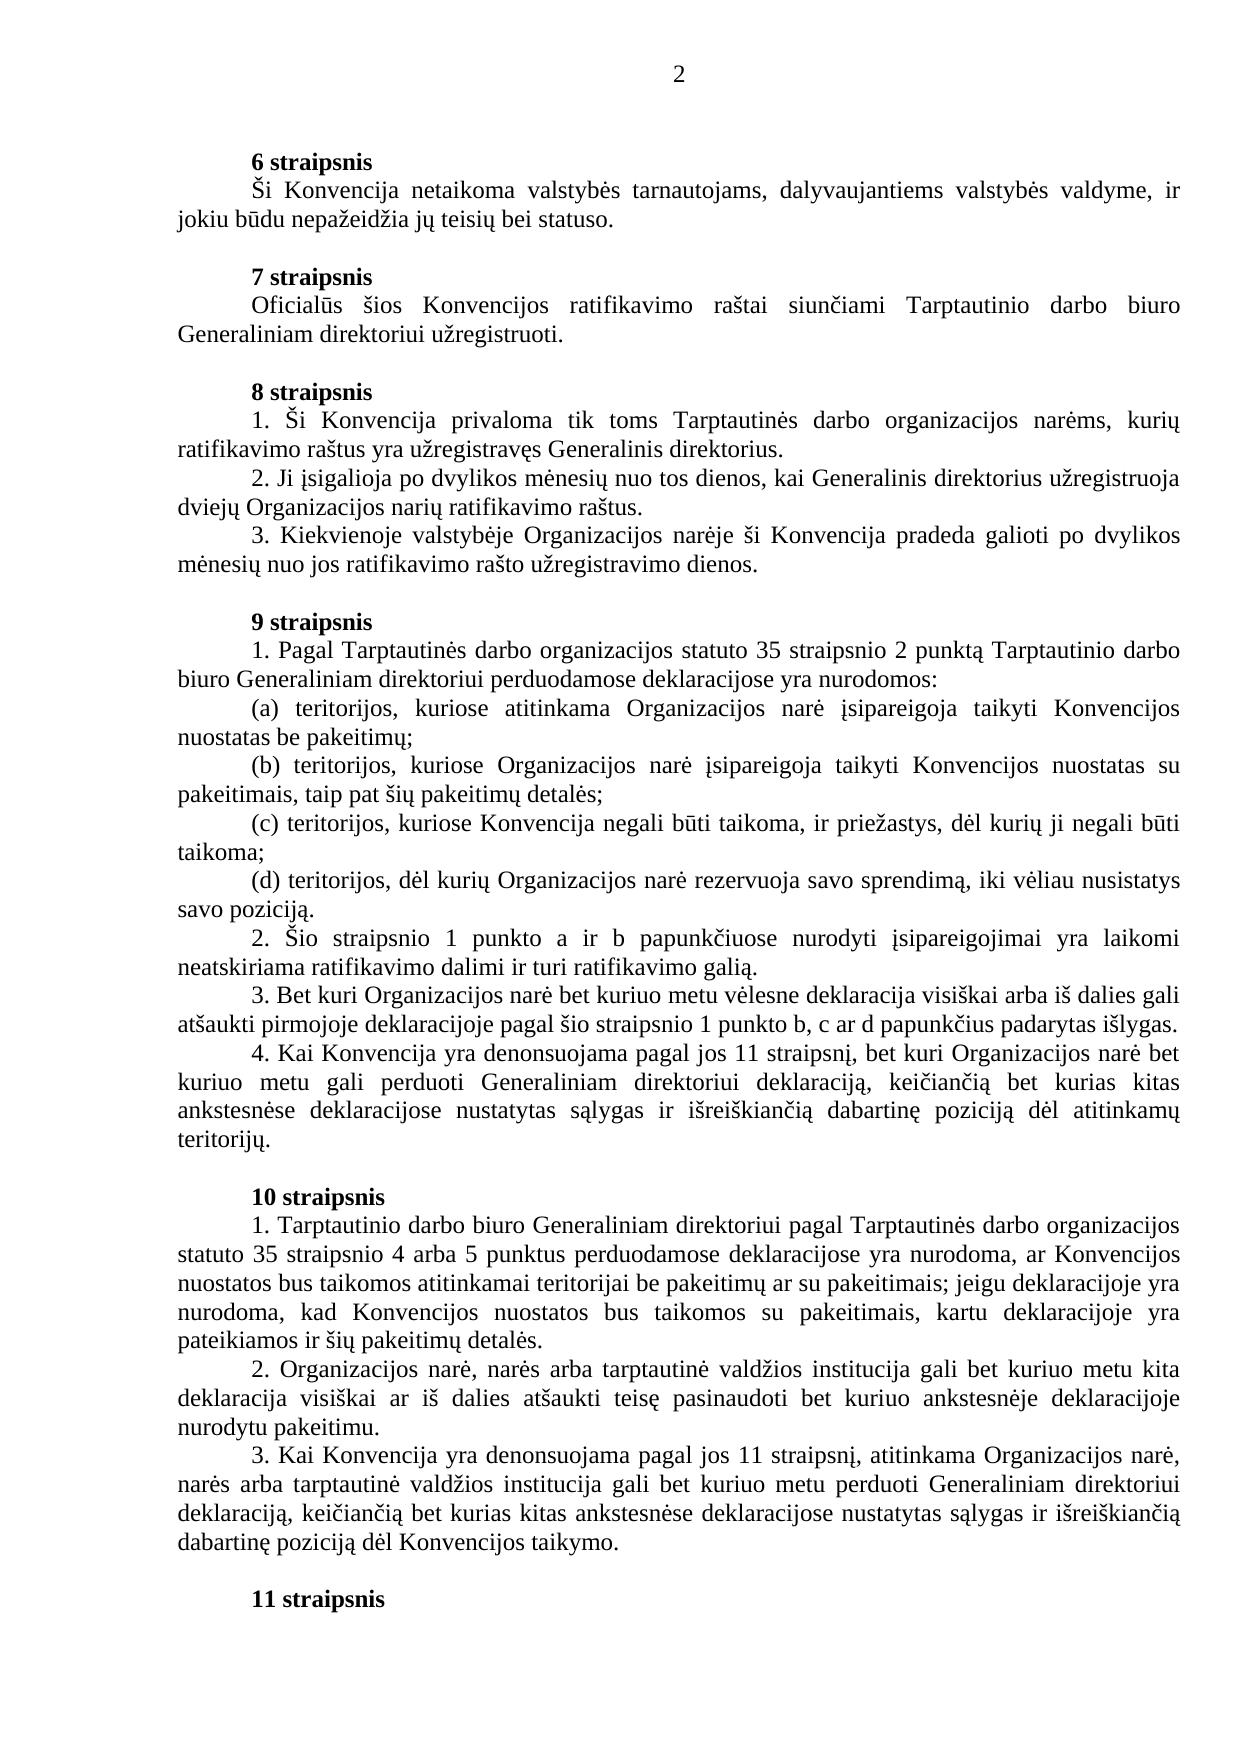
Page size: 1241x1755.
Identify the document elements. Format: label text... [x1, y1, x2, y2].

text Ši Konvencija netaikoma valstybės tarnautojams, dalyvaujantiems valstybės valdyme, ir jokiu būdu nepažeidžia jų teisių bei statuso. [177, 176, 1181, 233]
text 2. Organizacijos narė, narės arba tarptautinė valdžios institucija gali bet kuriuo metu kita deklaracija visiškai ar iš dalies atšaukti teisę pasinaudoti bet kuriuo ankstesnėje deklaracijoje nurodytu pakeitimu. [177, 1354, 1181, 1441]
text 4. Kai Konvencija yra denonsuojama pagal jos 11 straipsnį, bet kuri Organizacijos narė bet kuriuo metu gali perduoti Generaliniam direktoriui deklaraciją, keičiančią bet kurias kitas ankstesnėse deklaracijose nustatytas sąlygas ir išreiškiančią dabartinę poziciją dėl atitinkamų teritorijų. [177, 1038, 1181, 1153]
text 11 straipsnis [177, 1584, 1181, 1613]
text 2. Ji įsigalioja po dvylikos mėnesių nuo tos dienos, kai Generalinis direktorius užregistruoja dviejų Organizacijos narių ratifikavimo raštus. [177, 463, 1181, 521]
text (a) teritorijos, kuriose atitinkama Organizacijos narė įsipareigoja taikyti Konvencijos nuostatas be pakeitimų; [177, 693, 1181, 751]
text (d) teritorijos, dėl kurių Organizacijos narė rezervuoja savo sprendimą, iki vėliau nusistatys savo poziciją. [177, 866, 1181, 923]
text 10 straipsnis [177, 1182, 1181, 1211]
text 3. Kai Konvencija yra denonsuojama pagal jos 11 straipsnį, atitinkama Organizacijos narė, narės arba tarptautinė valdžios institucija gali bet kuriuo metu perduoti Generaliniam direktoriui deklaraciją, keičiančią bet kurias kitas ankstesnėse deklaracijose nustatytas sąlygas ir išreiškiančią dabartinę poziciją dėl Konvencijos taikymo. [177, 1441, 1181, 1556]
text (b) teritorijos, kuriose Organizacijos narė įsipareigoja taikyti Konvencijos nuostatas su pakeitimais, taip pat šių pakeitimų detalės; [177, 751, 1181, 808]
text (c) teritorijos, kuriose Konvencija negali būti taikoma, ir priežastys, dėl kurių ji negali būti taikoma; [177, 808, 1181, 866]
text 9 straipsnis [177, 607, 1181, 636]
text 3. Kiekvienoje valstybėje Organizacijos narėje ši Konvencija pradeda galioti po dvylikos mėnesių nuo jos ratifikavimo rašto užregistravimo dienos. [177, 521, 1181, 578]
text 7 straipsnis [177, 262, 1181, 291]
text 1. Pagal Tarptautinės darbo organizacijos statuto 35 straipsnio 2 punktą Tarptautinio darbo biuro Generaliniam direktoriui perduodamose deklaracijose yra nurodomos: [177, 636, 1181, 693]
text 1. Ši Konvencija privaloma tik toms Tarptautinės darbo organizacijos narėms, kurių ratifikavimo raštus yra užregistravęs Generalinis direktorius. [177, 406, 1181, 463]
text Oficialūs šios Konvencijos ratifikavimo raštai siunčiami Tarptautinio darbo biuro Generaliniam direktoriui užregistruoti. [177, 291, 1181, 348]
text 1. Tarptautinio darbo biuro Generaliniam direktoriui pagal Tarptautinės darbo organizacijos statuto 35 straipsnio 4 arba 5 punktus perduodamose deklaracijose yra nurodoma, ar Konvencijos nuostatos bus taikomos atitinkamai teritorijai be pakeitimų ar su pakeitimais; jeigu deklaracijoje yra nurodoma, kad Konvencijos nuostatos bus taikomos su pakeitimais, kartu deklaracijoje yra pateikiamos ir šių pakeitimų detalės. [177, 1211, 1181, 1354]
text 2. Šio straipsnio 1 punkto a ir b papunkčiuose nurodyti įsipareigojimai yra laikomi neatskiriama ratifikavimo dalimi ir turi ratifikavimo galią. [177, 923, 1181, 981]
text 3. Bet kuri Organizacijos narė bet kuriuo metu vėlesne deklaracija visiškai arba iš dalies gali atšaukti pirmojoje deklaracijoje pagal šio straipsnio 1 punkto b, c ar d papunkčius padarytas išlygas. [177, 981, 1181, 1038]
text 8 straipsnis [177, 377, 1181, 406]
text 6 straipsnis [177, 147, 1181, 176]
